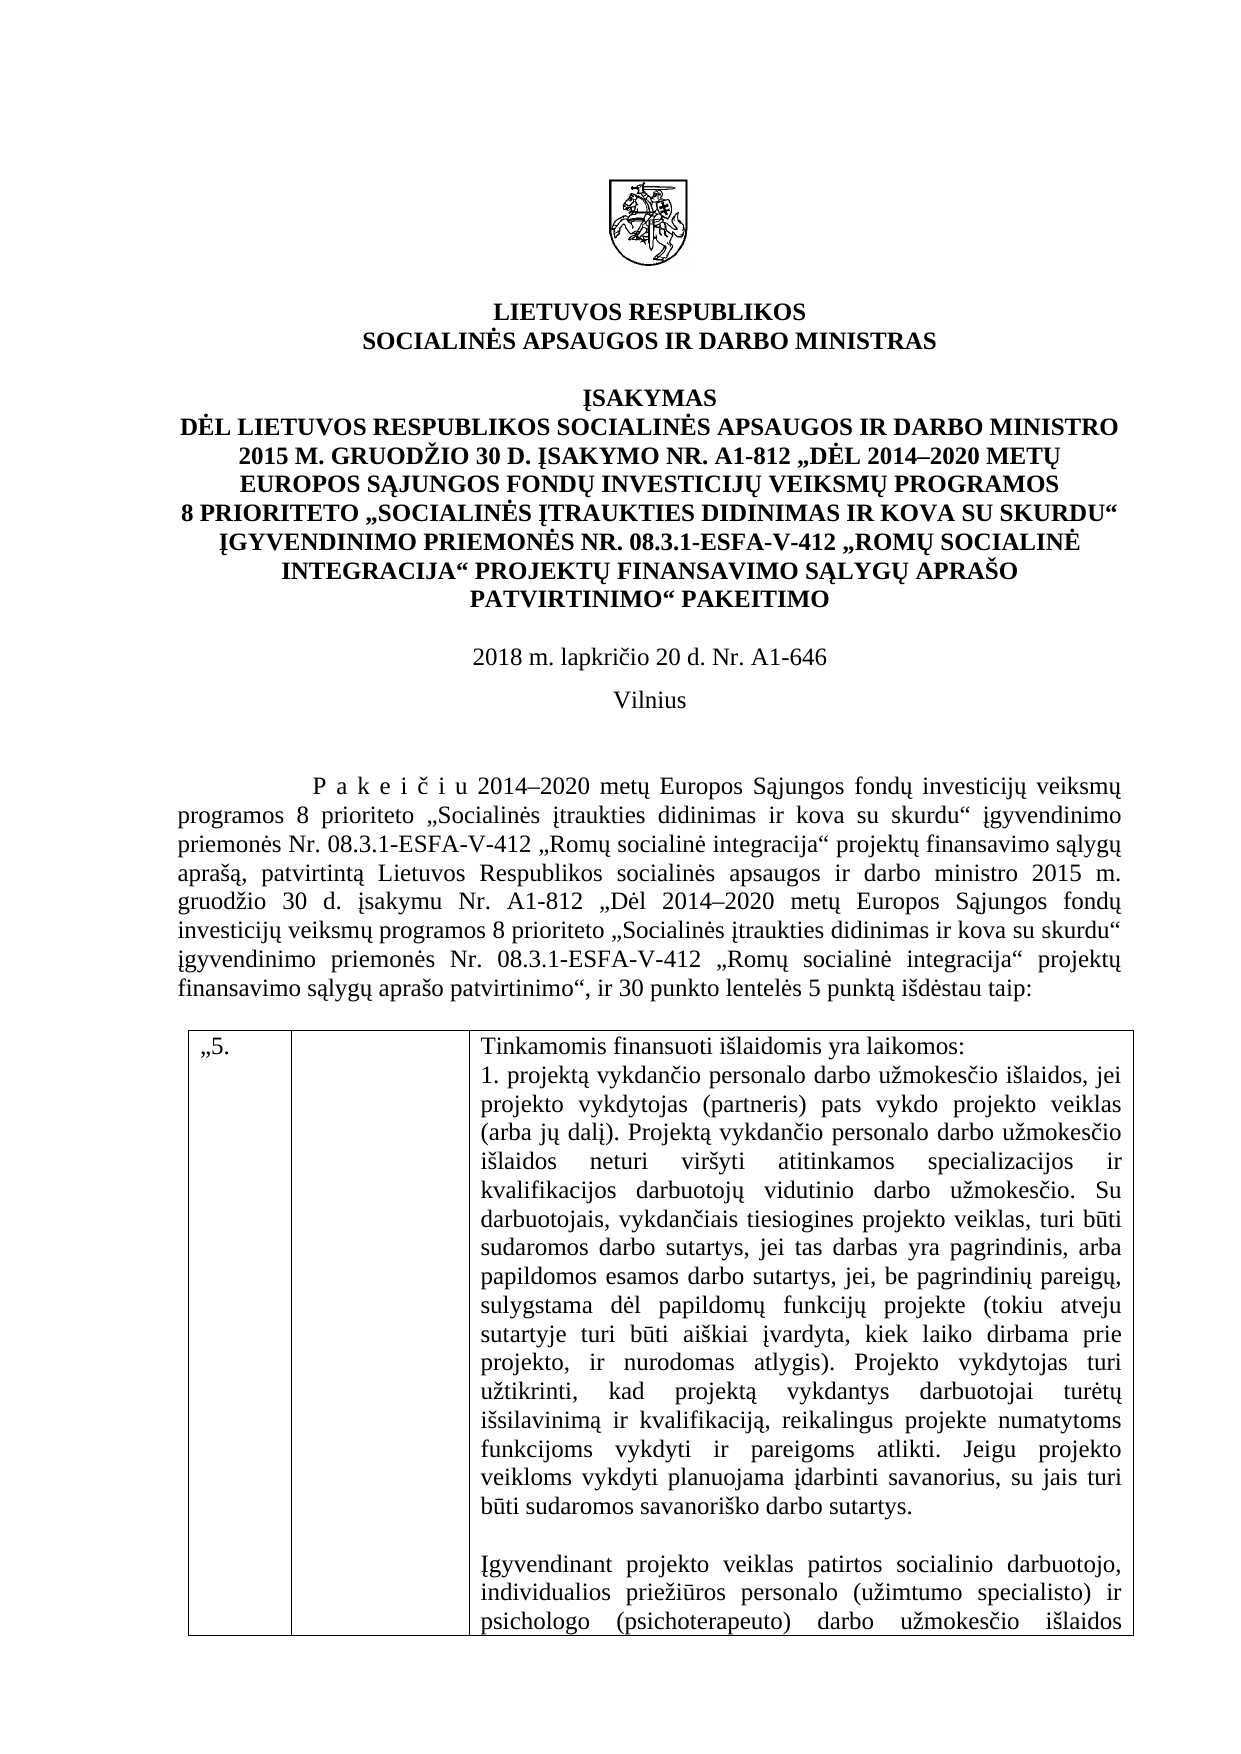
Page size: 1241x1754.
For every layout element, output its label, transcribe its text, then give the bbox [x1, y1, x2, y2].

text 2018 m. lapkričio 20 d. Nr. A1-646 [177, 642, 1122, 671]
text DĖL LIETUVOS RESPUBLIKOS SOCIALINĖS APSAUGOS IR DARBO MINISTRO 2015 M. GRUODŽIO 30 D. ĮSAKYMO NR. A1-812 „DĖL 2014–2020 METŲ EUROPOS SĄJUNGOS FONDŲ INVESTICIJŲ VEIKSMŲ PROGRAMOS 8 PRIORITETO „SOCIALINĖS ĮTRAUKTIES DIDINIMAS IR KOVA SU SKURDU“ ĮGYVENDINIMO PRIEMONĖS NR. 08.3.1-ESFA-V-412 „ROMŲ SOCIALINĖ INTEGRACIJA“ PROJEKTŲ FINANSAVIMO SĄLYGŲ APRAŠO PATVIRTINIMO“ PAKEITIMO [177, 412, 1122, 613]
table_header „5. [189, 1031, 291, 1635]
text P a k e i č i u 2014–2020 metų Europos Sąjungos fondų investicijų veiksmų programos 8 prioriteto „Socialinės įtraukties didinimas ir kova su skurdu“ įgyvendinimo priemonės Nr. 08.3.1-ESFA-V-412 „Romų socialinė integracija“ projektų finansavimo sąlygų aprašą, patvirtintą Lietuvos Respublikos socialinės apsaugos ir darbo ministro 2015 m. gruodžio 30 d. įsakymu Nr. A1-812 „Dėl 2014–2020 metų Europos Sąjungos fondų investicijų veiksmų programos 8 prioriteto „Socialinės įtraukties didinimas ir kova su skurdu“ įgyvendinimo priemonės Nr. 08.3.1-ESFA-V-412 „Romų socialinė integracija“ projektų finansavimo sąlygų aprašo patvirtinimo“, ir 30 punkto lentelės 5 punktą išdėstau taip: [177, 771, 1122, 1001]
table_header Tinkamomis finansuoti išlaidomis yra laikomos: 1. projektą vykdančio personalo darbo užmokesčio išlaidos, jei projekto vykdytojas (partneris) pats vykdo projekto veiklas (arba jų dalį). Projektą vykdančio personalo darbo užmokesčio išlaidos neturi viršyti atitinkamos specializacijos ir kvalifikacijos darbuotojų vidutinio darbo užmokesčio. Su darbuotojais, vykdančiais tiesiogines projekto veiklas, turi būti sudaromos darbo sutartys, jei tas darbas yra pagrindinis, arba papildomos esamos darbo sutartys, jei, be pagrindinių pareigų, sulygstama dėl papildomų funkcijų projekte (tokiu atveju sutartyje turi būti aiškiai įvardyta, kiek laiko dirbama prie projekto, ir nurodomas atlygis). Projekto vykdytojas turi užtikrinti, kad projektą vykdantys darbuotojai turėtų išsilavinimą ir kvalifikaciją, reikalingus projekte numatytoms funkcijoms vykdyti ir pareigoms atlikti. Jeigu projekto veikloms vykdyti planuojama įdarbinti savanorius, su jais turi būti sudaromos savanoriško darbo sutartys. Įgyvendinant projekto veiklas patirtos socialinio darbuotojo, individualios priežiūros personalo (užimtumo specialisto) ir psichologo (psichoterapeuto) darbo užmokesčio išlaidos [470, 1031, 1133, 1635]
text SOCIALINĖS APSAUGOS IR DARBO MINISTRAS [177, 326, 1122, 354]
text ĮSAKYMAS [177, 383, 1122, 412]
text LIETUVOS RESPUBLIKOS [177, 297, 1122, 326]
text Vilnius [177, 685, 1122, 714]
table_header [292, 1031, 469, 1635]
